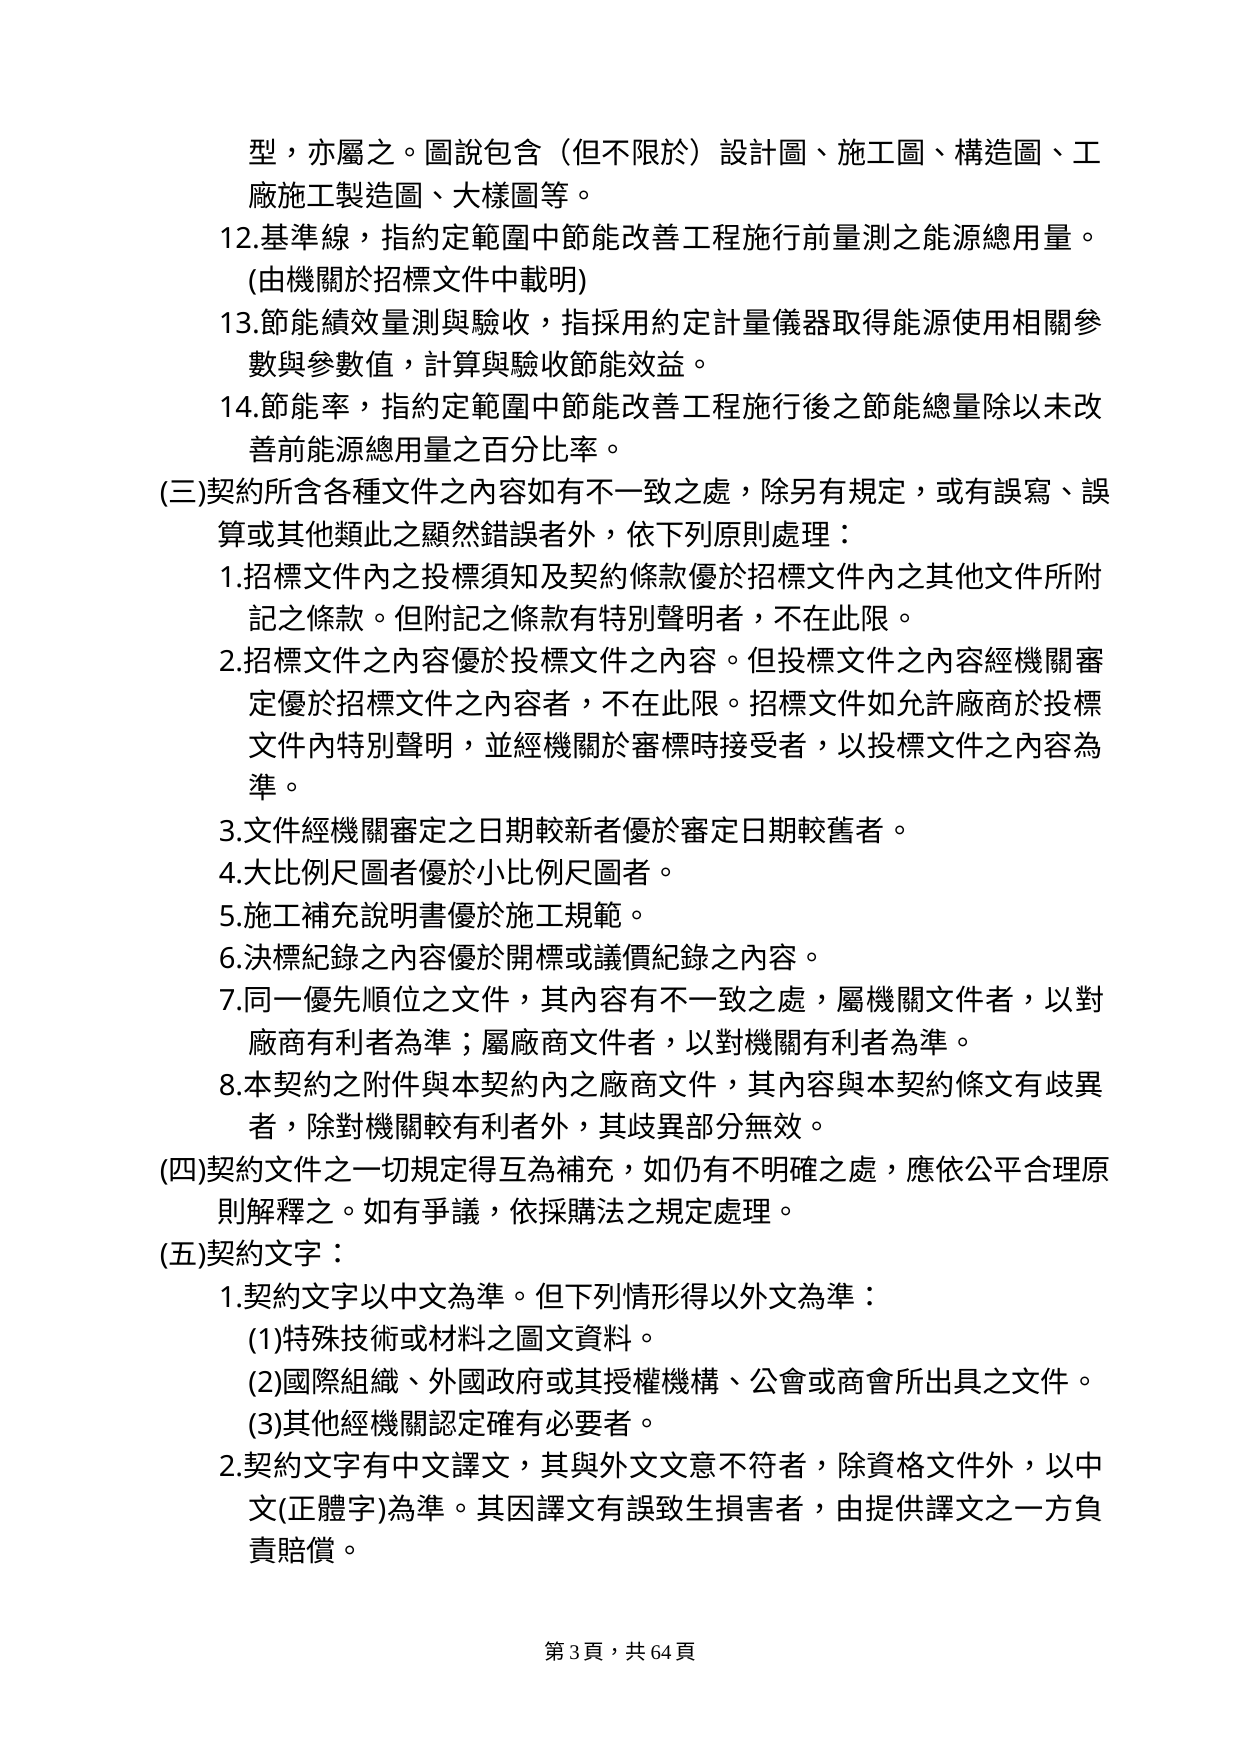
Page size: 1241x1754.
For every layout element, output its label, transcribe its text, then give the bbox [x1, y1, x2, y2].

text (2)國際組織、外國政府或其授權機構、公會或商會所出具之文件。 [248, 1358, 1110, 1401]
text (1)特殊技術或材料之圖文資料。 [248, 1316, 1110, 1358]
text 型，亦屬之。圖說包含（但不限於）設計圖、施工圖、構造圖、工廠施工製造圖、大樣圖等。 [218, 130, 1104, 214]
text (3)其他經機關認定確有必要者。 [248, 1401, 1110, 1443]
text 2.招標文件之內容優於投標文件之內容。但投標文件之內容經機關審定優於招標文件之內容者，不在此限。招標文件如允許廠商於投標文件內特別聲明，並經機關於審標時接受者，以投標文件之內容為準。 [218, 638, 1104, 807]
text 13.節能績效量測與驗收，指採用約定計量儀器取得能源使用相關參數與參數值，計算與驗收節能效益。 [218, 299, 1104, 384]
text 5.施工補充說明書優於施工規範。 [218, 892, 1104, 934]
text (五)契約文字： [159, 1231, 1110, 1273]
text 1.契約文字以中文為準。但下列情形得以外文為準： [218, 1273, 1104, 1316]
text 4.大比例尺圖者優於小比例尺圖者。 [218, 850, 1104, 892]
text 8.本契約之附件與本契約內之廠商文件，其內容與本契約條文有歧異者，除對機關較有利者外，其歧異部分無效。 [218, 1062, 1104, 1146]
text (三)契約所含各種文件之內容如有不一致之處，除另有規定，或有誤寫、誤算或其他類此之顯然錯誤者外，依下列原則處理： [159, 469, 1110, 553]
text 7.同一優先順位之文件，其內容有不一致之處，屬機關文件者，以對廠商有利者為準；屬廠商文件者，以對機關有利者為準。 [218, 977, 1104, 1062]
text 12.基準線，指約定範圍中節能改善工程施行前量測之能源總用量。(由機關於招標文件中載明) [218, 214, 1104, 299]
text 3.文件經機關審定之日期較新者優於審定日期較舊者。 [218, 807, 1104, 850]
text (四)契約文件之一切規定得互為補充，如仍有不明確之處，應依公平合理原則解釋之。如有爭議，依採購法之規定處理。 [159, 1146, 1110, 1231]
text 1.招標文件內之投標須知及契約條款優於招標文件內之其他文件所附記之條款。但附記之條款有特別聲明者，不在此限。 [218, 553, 1104, 638]
text 14.節能率，指約定範圍中節能改善工程施行後之節能總量除以未改善前能源總用量之百分比率。 [218, 384, 1104, 469]
text 6.決標紀錄之內容優於開標或議價紀錄之內容。 [218, 934, 1104, 977]
text 2.契約文字有中文譯文，其與外文文意不符者，除資格文件外，以中文(正體字)為準。其因譯文有誤致生損害者，由提供譯文之一方負責賠償。 [218, 1443, 1104, 1570]
